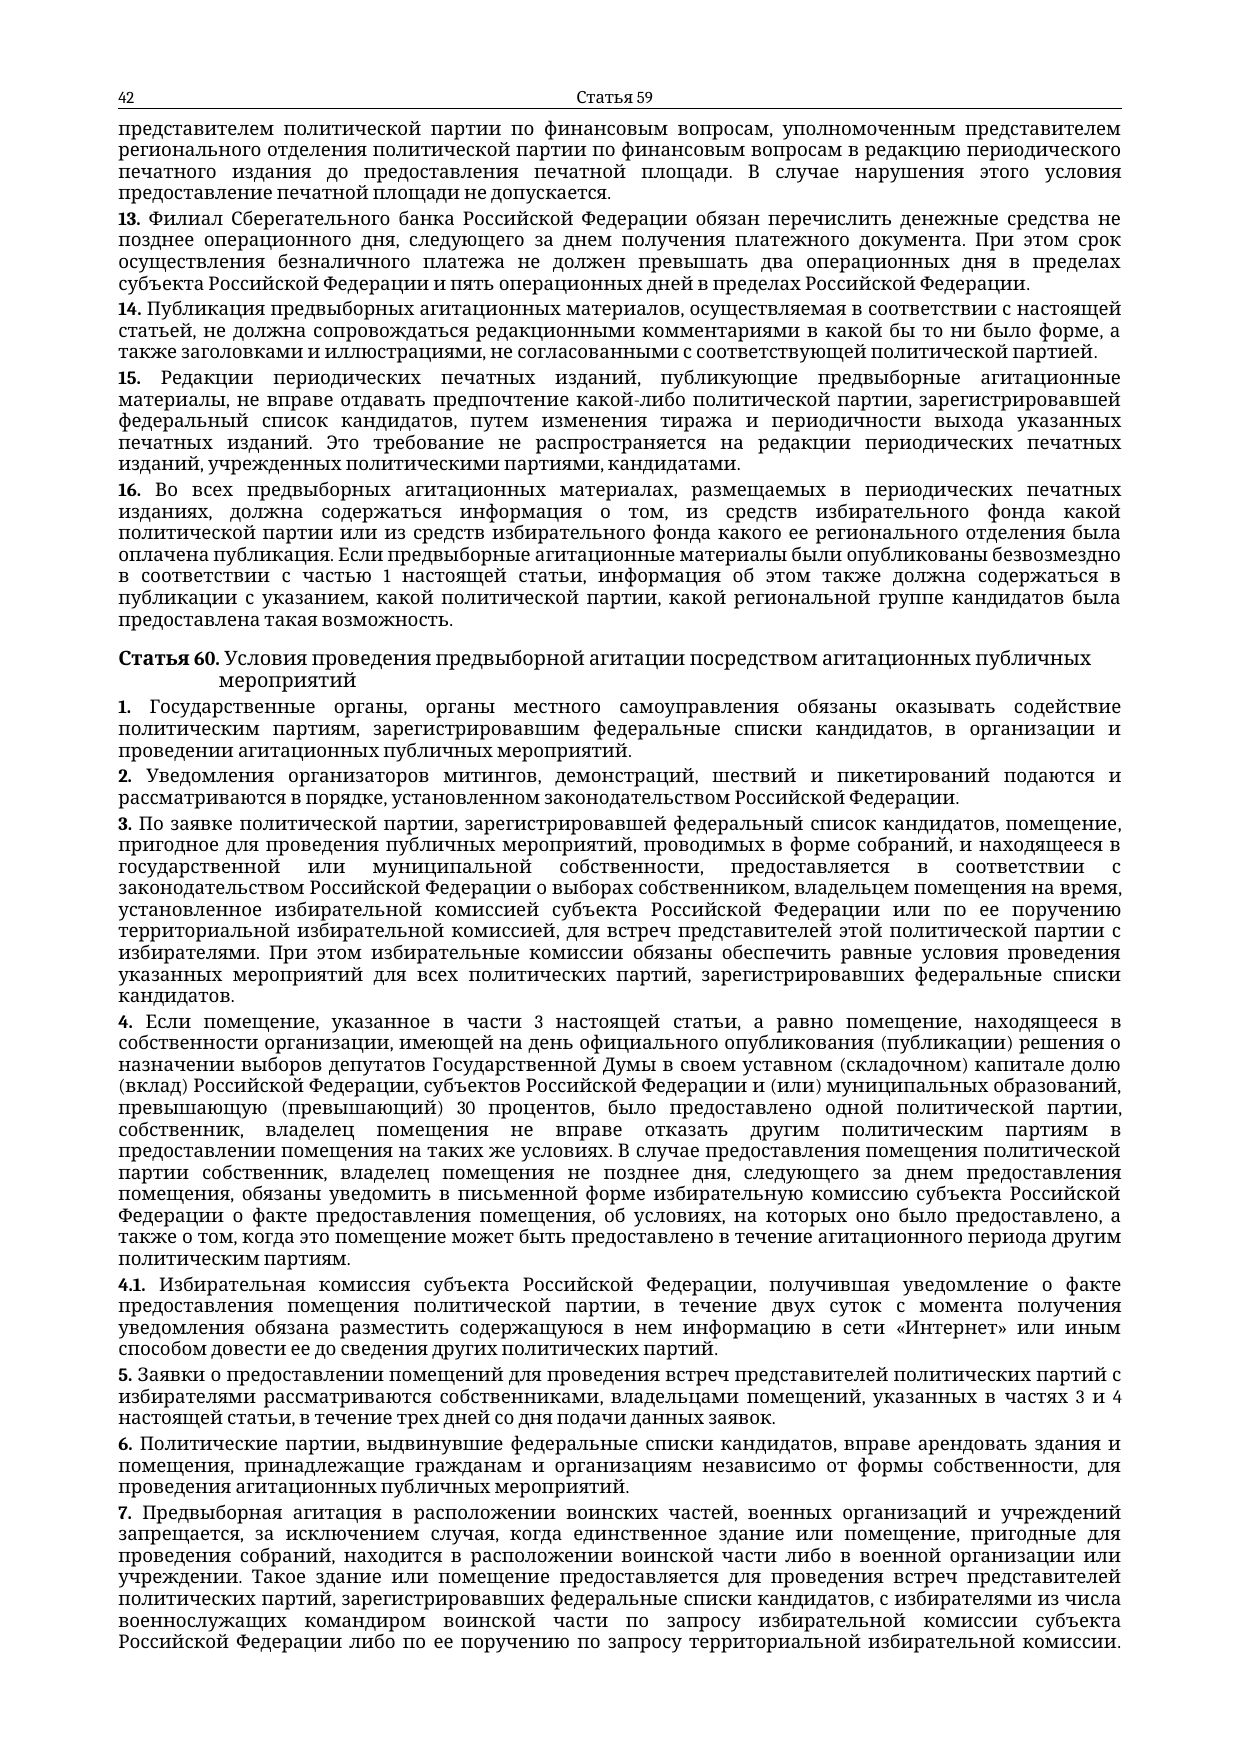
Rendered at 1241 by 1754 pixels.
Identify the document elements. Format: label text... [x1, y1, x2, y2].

text 13. Филиал Сберегательного банка Российской Федерации обязан перечислить денежные средства не позднее операционного дня, следующего за днем получения платежного документа. При этом срок осуществления безналичного платежа не должен превышать два операционных дня в пределах субъекта Российской Федерации и пять операционных дней в пределах Российской Федерации. [118, 208, 1122, 295]
text 1. Государственные органы, органы местного самоуправления обязаны оказывать содействие политическим партиям, зарегистрировавшим федеральные списки кандидатов, в организации и проведении агитационных публичных мероприятий. [118, 697, 1122, 762]
text 7. Предвыборная агитация в расположении воинских частей, военных организаций и учреждений запрещается, за исключением случая, когда единственное здание или помещение, пригодные для проведения собраний, находится в расположении воинской части либо в военной организации или учреждении. Такое здание или помещение предоставляется для проведения встреч представителей политических партий, зарегистрировавших федеральные списки кандидатов, с избирателями из числа военнослужащих командиром воинской части по запросу избирательной комиссии субъекта Российской Федерации либо по ее поручению по запросу территориальной избирательной комиссии. [118, 1502, 1122, 1653]
text 16. Во всех предвыборных агитационных материалах, размещаемых в периодических печатных изданиях, должна содержаться информация о том, из средств избирательного фонда какой политической партии или из средств избирательного фонда какого ее регионального отделения была оплачена публикация. Если предвыборные агитационные материалы были опубликованы безвозмездно в соответствии с частью 1 настоящей статьи, информация об этом также должна содержаться в публикации с указанием, какой политической партии, какой региональной группе кандидатов была предоставлена такая возможность. [118, 480, 1122, 631]
text 15. Редакции периодических печатных изданий, публикующие предвыборные агитационные материалы, не вправе отдавать предпочтение какой-либо политической партии, зарегистрировавшей федеральный список кандидатов, путем изменения тиража и периодичности выхода указанных печатных изданий. Это требование не распространяется на редакции периодических печатных изданий, учрежденных политическими партиями, кандидатами. [118, 368, 1122, 476]
text 2. Уведомления организаторов митингов, демонстраций, шествий и пикетирований подаются и рассматриваются в порядке, установленном законодательством Российской Федерации. [118, 766, 1122, 809]
text 4. Если помещение, указанное в части 3 настоящей статьи, а равно помещение, находящееся в собственности организации, имеющей на день официального опубликования (публикации) решения о назначении выборов депутатов Государственной Думы в своем уставном (складочном) капитале долю (вклад) Российской Федерации, субъектов Российской Федерации и (или) муниципальных образований, превышающую (превышающий) 30 процентов, было предоставлено одной политической партии, собственник, владелец помещения не вправе отказать другим политическим партиям в предоставлении помещения на таких же условиях. В случае предоставления помещения политической партии собственник, владелец помещения не позднее дня, следующего за днем предоставления помещения, обязаны уведомить в письменной форме избирательную комиссию субъекта Российской Федерации о факте предоставления помещения, об условиях, на которых оно было предоставлено, а также о том, когда это помещение может быть предоставлено в течение агитационного периода другим политическим партиям. [118, 1011, 1122, 1270]
text 3. По заявке политической партии, зарегистрировавшей федеральный список кандидатов, помещение, пригодное для проведения публичных мероприятий, проводимых в форме собраний, и находящееся в государственной или муниципальной собственности, предоставляется в соответствии с законодательством Российской Федерации о выборах собственником, владельцем помещения на время, установленное избирательной комиссией субъекта Российской Федерации или по ее поручению территориальной избирательной комиссией, для встреч представителей этой политической партии с избирателями. При этом избирательные комиссии обязаны обеспечить равные условия проведения указанных мероприятий для всех политических партий, зарегистрировавших федеральные списки кандидатов. [118, 813, 1122, 1007]
text 14. Публикация предвыборных агитационных материалов, осуществляемая в соответствии с настоящей статьей, не должна сопровождаться редакционными комментариями в какой бы то ни было форме, а также заголовками и иллюстрациями, не согласованными с соответствующей политической партией. [118, 299, 1122, 363]
text 4.1. Избирательная комиссия субъекта Российской Федерации, получившая уведомление о факте предоставления помещения политической партии, в течение двух суток с момента получения уведомления обязана разместить содержащуюся в нем информацию в сети «Интернет» или иным способом довести ее до сведения других политических партий. [118, 1274, 1122, 1361]
text представителем политической партии по финансовым вопросам, уполномоченным представителем регионального отделения политической партии по финансовым вопросам в редакцию периодического печатного издания до предоставления печатной площади. В случае нарушения этого условия предоставление печатной площади не допускается. [118, 118, 1122, 204]
text 5. Заявки о предоставлении помещений для проведения встреч представителей политических партий с избирателями рассматриваются собственниками, владельцами помещений, указанных в частях 3 и 4 настоящей статьи, в течение трех дней со дня подачи данных заявок. [118, 1365, 1122, 1429]
subtitle Статья 60. Условия проведения предвыборной агитации посредством агитационных публичных мероприятий [118, 647, 1122, 693]
text 6. Политические партии, выдвинувшие федеральные списки кандидатов, вправе арендовать здания и помещения, принадлежащие гражданам и организациям независимо от формы собственности, для проведения агитационных публичных мероприятий. [118, 1433, 1122, 1498]
